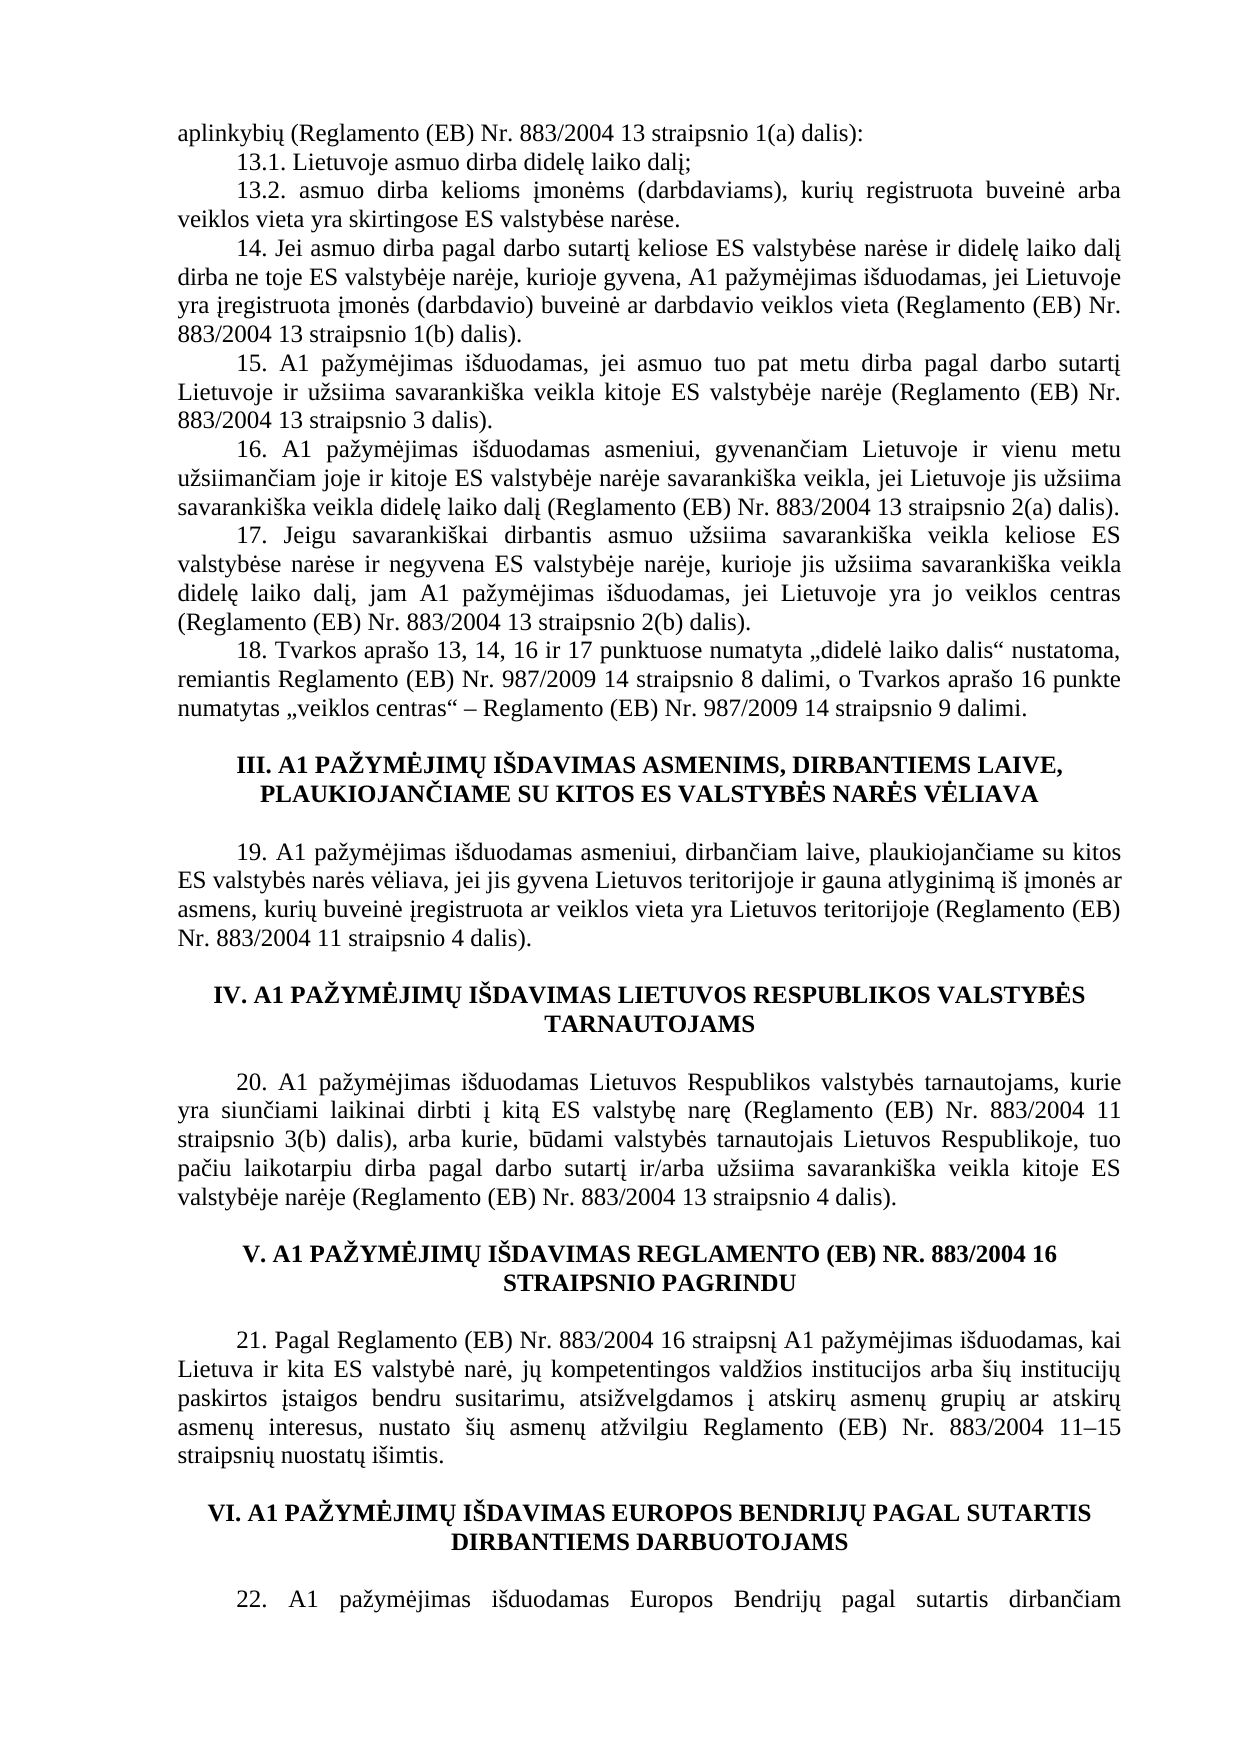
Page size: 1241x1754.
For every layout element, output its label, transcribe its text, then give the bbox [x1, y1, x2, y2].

text IV. A1 PAŽYMėjimų IŠDAVIMAS LIETUVOS RESPUBLIKOS VALSTYBĖS TARNAUTOJAMS [177, 981, 1122, 1038]
text 17. Jeigu savarankiškai dirbantis asmuo užsiima savarankiška veikla keliose ES valstybėse narėse ir negyvena ES valstybėje narėje, kurioje jis užsiima savarankiška veikla didelę laiko dalį, jam A1 pažymėjimas išduodamas, jei Lietuvoje yra jo veiklos centras (Reglamento (EB) Nr. 883/2004 13 straipsnio 2(b) dalis). [177, 521, 1122, 636]
text 19. A1 pažymėjimas išduodamas asmeniui, dirbančiam laive, plaukiojančiame su kitos ES valstybės narės vėliava, jei jis gyvena Lietuvos teritorijoje ir gauna atlyginimą iš įmonės ar asmens, kurių buveinė įregistruota ar veiklos vieta yra Lietuvos teritorijoje (Reglamento (EB) Nr. 883/2004 11 straipsnio 4 dalis). [177, 837, 1122, 952]
text 13.2. asmuo dirba kelioms įmonėms (darbdaviams), kurių registruota buveinė arba veiklos vieta yra skirtingose ES valstybėse narėse. [177, 176, 1122, 233]
text 20. A1 pažymėjimas išduodamas Lietuvos Respublikos valstybės tarnautojams, kurie yra siunčiami laikinai dirbti į kitą ES valstybę narę (Reglamento (EB) Nr. 883/2004 11 straipsnio 3(b) dalis), arba kurie, būdami valstybės tarnautojais Lietuvos Respublikoje, tuo pačiu laikotarpiu dirba pagal darbo sutartį ir/arba užsiima savarankiška veikla kitoje ES valstybėje narėje (Reglamento (EB) Nr. 883/2004 13 straipsnio 4 dalis). [177, 1067, 1122, 1211]
text III. a1 PAŽYMėjimų IŠDAVIMAS ASMENIMS, DIRBANTIEMS LAIVE, PLAUKIOJANČIAME SU KITOS ES VALSTYBĖS NARĖS VĖLIAVA [177, 751, 1122, 808]
text 16. A1 pažymėjimas išduodamas asmeniui, gyvenančiam Lietuvoje ir vienu metu užsiimančiam joje ir kitoje ES valstybėje narėje savarankiška veikla, jei Lietuvoje jis užsiima savarankiška veikla didelę laiko dalį (Reglamento (EB) Nr. 883/2004 13 straipsnio 2(a) dalis). [177, 434, 1122, 521]
text 21. Pagal Reglamento (EB) Nr. 883/2004 16 straipsnį A1 pažymėjimas išduodamas, kai Lietuva ir kita ES valstybė narė, jų kompetentingos valdžios institucijos arba šių institucijų paskirtos įstaigos bendru susitarimu, atsižvelgdamos į atskirų asmenų grupių ar atskirų asmenų interesus, nustato šių asmenų atžvilgiu Reglamento (EB) Nr. 883/2004 11–15 straipsnių nuostatų išimtis. [177, 1326, 1122, 1469]
text VI. A1 pažymėjimų IŠDAVIMas europos bendrijų pagal sutartis dirbantiems darbuotojams [177, 1498, 1122, 1556]
text V. A1 PAŽYMėjimų IŠDAVIMAS Reglamento (EB) Nr. 883/2004 16 straipsnIO PAGRINDU [177, 1239, 1122, 1297]
text aplinkybių (Reglamento (EB) Nr. 883/2004 13 straipsnio 1(a) dalis): [177, 118, 1122, 147]
text 14. Jei asmuo dirba pagal darbo sutartį keliose ES valstybėse narėse ir didelę laiko dalį dirba ne toje ES valstybėje narėje, kurioje gyvena, A1 pažymėjimas išduodamas, jei Lietuvoje yra įregistruota įmonės (darbdavio) buveinė ar darbdavio veiklos vieta (Reglamento (EB) Nr. 883/2004 13 straipsnio 1(b) dalis). [177, 233, 1122, 348]
text 18. Tvarkos aprašo 13, 14, 16 ir 17 punktuose numatyta „didelė laiko dalis“ nustatoma, remiantis Reglamento (EB) Nr. 987/2009 14 straipsnio 8 dalimi, o Tvarkos aprašo 16 punkte numatytas „veiklos centras“ – Reglamento (EB) Nr. 987/2009 14 straipsnio 9 dalimi. [177, 636, 1122, 722]
text 22. A1 pažymėjimas išduodamas Europos Bendrijų pagal sutartis dirbančiam [177, 1584, 1122, 1613]
text 13.1. Lietuvoje asmuo dirba didelę laiko dalį; [177, 147, 1122, 176]
text 15. A1 pažymėjimas išduodamas, jei asmuo tuo pat metu dirba pagal darbo sutartį Lietuvoje ir užsiima savarankiška veikla kitoje ES valstybėje narėje (Reglamento (EB) Nr. 883/2004 13 straipsnio 3 dalis). [177, 348, 1122, 434]
